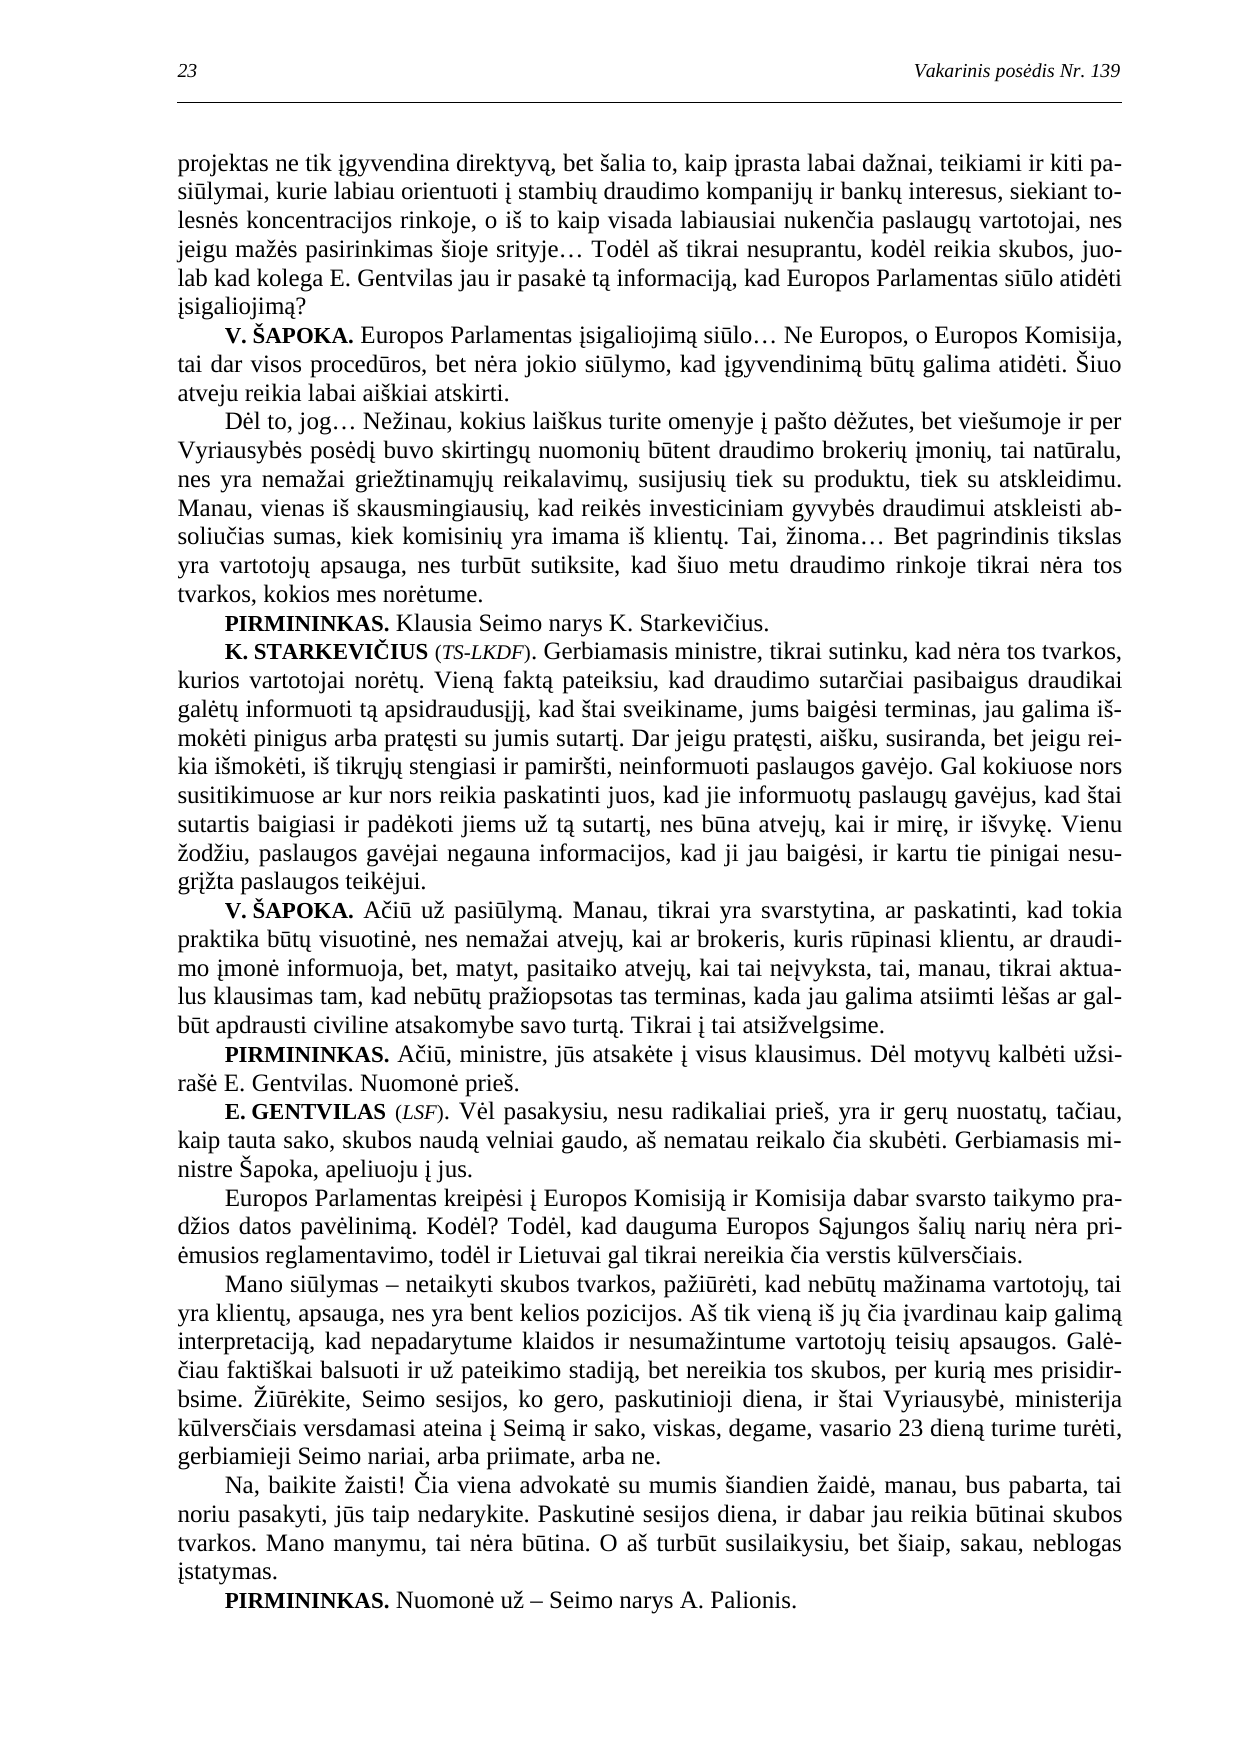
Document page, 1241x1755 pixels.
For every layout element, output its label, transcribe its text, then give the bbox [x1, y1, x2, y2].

text PIRMININKAS. Ačiū, mi­nist­re, jūs at­sa­kė­te į vi­sus klau­si­mus. Dėl mo­ty­vų kal­bė­ti už­si­ra­šė E. Gent­vi­las. Nuo­mo­nė prieš. [177, 1039, 1122, 1096]
text Dėl to, jog… Ne­ži­nau, ko­kius laiš­kus tu­ri­te ome­ny­je į paš­to dė­žu­tes, bet vie­šu­mo­je ir per Vy­riau­sy­bės po­sė­dį bu­vo skir­tin­gų nuo­mo­nių bū­tent drau­di­mo bro­ke­rių įmo­nių, tai na­tū­ra­lu, nes yra ne­ma­žai griež­ti­na­mų­jų rei­ka­la­vi­mų, su­si­ju­sių tiek su pro­duk­tu, tiek su at­sklei­di­mu. Ma­nau, vie­nas iš skaus­min­giau­sių, kad rei­kės in­ves­ti­ci­niam gy­vy­bės drau­di­mui at­skleis­ti ab­so­liu­čias su­mas, kiek ko­mi­si­nių yra ima­ma iš klien­tų. Tai, ži­no­ma… Bet pa­grin­di­nis tiks­las yra var­to­to­jų ap­sau­ga, nes tur­būt su­tik­si­te, kad šiuo me­tu drau­di­mo rin­ko­je tik­rai nė­ra tos tvar­kos, ko­kios mes no­rė­tu­me. [177, 406, 1122, 608]
text PIRMININKAS. Klau­sia Sei­mo na­rys K. Star­ke­vi­čius. [177, 608, 1122, 636]
text Ma­no siū­ly­mas – ne­tai­ky­ti sku­bos tvar­kos, pa­žiū­rė­ti, kad ne­bū­tų ma­ži­na­ma var­to­to­jų, tai yra klien­tų, ap­sau­ga, nes yra bent ke­lios po­zi­ci­jos. Aš tik vie­ną iš jų čia įvar­di­nau kaip ga­li­mą in­ter­pre­ta­ci­ją, kad ne­pa­da­ry­tu­me klai­dos ir ne­su­ma­žin­tu­me var­to­to­jų tei­sių ap­sau­gos. Ga­lė­čiau fak­tiš­kai bal­suo­ti ir už pa­tei­ki­mo sta­di­ją, bet ne­rei­kia tos sku­bos, per ku­rią mes pri­si­dir­bsi­me. Žiū­rė­ki­te, Sei­mo se­si­jos, ko ge­ro, pas­ku­ti­nio­ji die­na, ir štai Vy­riau­sy­bė, mi­nis­te­ri­ja kūl­vers­čiais vers­da­ma­si at­ei­na į Sei­mą ir sa­ko, vis­kas, de­ga­me, va­sa­rio 23 die­ną tu­ri­me tu­rė­ti, ger­bia­mie­ji Sei­mo na­riai, ar­ba pri­ima­te, ar­ba ne. [177, 1269, 1122, 1470]
text V. ŠAPOKA. Ačiū už pa­siū­ly­mą. Ma­nau, tik­rai yra svars­ty­ti­na, ar pa­ska­ti­nti, kad to­kia prak­ti­ka bū­tų vi­suo­ti­nė, nes ne­ma­žai at­ve­jų, kai ar bro­ke­ris, ku­ris rū­pi­na­si klien­tu, ar drau­di­mo įmo­nė in­for­muo­ja, bet, ma­tyt, pa­si­tai­ko at­ve­jų, kai tai ne­įvyks­ta, tai, ma­nau, tik­rai ak­tu­a­lus klau­si­mas tam, kad ne­bū­tų pra­žiop­so­tas tas ter­mi­nas, ka­da jau ga­li­ma at­si­im­ti lė­šas ar gal­būt ap­draus­ti ci­vi­li­ne at­sa­ko­my­be sa­vo tur­tą. Tik­rai į tai at­si­žvelg­si­me. [177, 895, 1122, 1039]
text PIRMININKAS. Nuo­mo­nė už – Sei­mo na­rys A. Pa­lio­nis. [177, 1585, 1122, 1614]
text V. ŠAPOKA. Eu­ro­pos Par­la­men­tas įsi­ga­lio­ji­mą siū­lo… Ne Eu­ro­pos, o Eu­ro­pos Ko­mi­si­ja, tai dar vi­sos pro­ce­dū­ros, bet nė­ra jo­kio siū­ly­mo, kad įgy­ven­di­ni­mą bū­tų ga­li­ma ati­dė­ti. Šiuo at­ve­ju rei­kia la­bai aiš­kiai at­skir­ti. [177, 320, 1122, 406]
text E. GENTVILAS (LSF). Vėl pa­sa­ky­siu, ne­su ra­di­ka­liai prieš, yra ir ge­rų nuo­sta­tų, ta­čiau, kaip tau­ta sa­ko, sku­bos nau­dą vel­niai gaudo, aš ne­ma­tau rei­ka­lo čia sku­bė­ti. Ger­bia­ma­sis mi­nist­re Ša­po­ka, ape­liuo­ju į jus. [177, 1096, 1122, 1183]
text Eu­ro­pos Par­la­men­tas krei­pė­si į Eu­ro­pos Ko­mi­si­ją ir Ko­mi­si­ja da­bar svars­to tai­ky­mo pra­džios da­tos pa­vė­li­ni­mą. Ko­dėl? To­dėl, kad dau­gu­ma Eu­ro­pos Są­jun­gos ša­lių na­rių nė­ra pri­ėmu­sios reg­la­men­ta­vi­mo, to­dėl ir Lie­tu­vai gal tik­rai ne­rei­kia čia vers­tis kūl­vers­čiais. [177, 1183, 1122, 1269]
text pro­jek­tas ne tik įgy­ven­di­na di­rek­ty­vą, bet ša­lia to, kaip įpras­ta la­bai daž­nai, tei­kia­mi ir ki­ti pa­siū­ly­mai, ku­rie la­biau orien­tuo­ti į stam­bių drau­di­mo kom­pa­ni­jų ir ban­kų in­te­re­sus, sie­kiant to­les­nės kon­cen­tra­ci­jos rin­ko­je, o iš to kaip vi­sa­da la­biau­siai nu­ken­čia pa­slau­gų var­to­to­jai, nes jei­gu ma­žės pa­si­rin­ki­mas šio­je sri­ty­je… To­dėl aš tik­rai ne­su­pran­tu, ko­dėl rei­kia sku­bos, juo­lab kad ko­le­ga E. Gent­vi­las jau ir pa­sa­kė tą in­for­ma­ci­ją, kad Eu­ro­pos Par­la­men­tas siū­lo ati­dė­ti įsi­ga­lio­ji­mą? [177, 148, 1122, 320]
text Na, bai­ki­te žais­ti! Čia vie­na ad­vo­ka­tė su mu­mis šian­dien žai­dė, ma­nau, bus pa­bar­ta, tai no­riu pa­sa­ky­ti, jūs taip ne­da­ry­ki­te. Pas­ku­ti­nė se­si­jos die­na, ir da­bar jau rei­kia bū­ti­nai sku­bos tvar­kos. Ma­no ma­ny­mu, tai nė­ra bū­ti­na. O aš tur­būt su­si­lai­ky­siu, bet šiaip, sa­kau, ne­blo­gas įsta­ty­mas. [177, 1470, 1122, 1585]
text K. STARKEVIČIUS (TS-LKDF). Ger­bia­ma­sis mi­nist­re, tik­rai su­tin­ku, kad nė­ra tos tvar­kos, ku­rios var­to­to­jai no­rė­tų. Vie­ną fak­tą pa­teik­siu, kad drau­di­mo su­tar­čiai pa­si­bai­gus drau­di­kai ga­lė­tų in­for­muo­ti tą ap­si­drau­du­sį­jį, kad štai svei­ki­na­me, jums bai­gė­si ter­mi­nas, jau ga­li­ma iš­mo­kė­ti pi­ni­gus ar­ba pra­tęs­ti su ju­mis su­tar­tį. Dar jei­gu pra­tęs­ti, aiš­ku, su­si­ran­da, bet jei­gu rei­kia iš­mo­kė­ti, iš tik­rų­jų sten­gia­si ir pa­mirš­ti, ne­in­for­muo­ti pa­slau­gos ga­vė­jo. Gal ko­kiuo­se nors su­si­ti­ki­muo­se ar kur nors rei­kia pa­ska­tin­ti juos, kad jie in­for­muo­tų pa­slau­gų ga­vė­jus, kad štai su­tar­tis bai­gia­si ir pa­dė­ko­ti jiems už tą su­tar­tį, nes bū­na at­ve­jų, kai ir mi­rę, ir iš­vy­kę. Vie­nu žo­džiu, pa­slau­gos ga­vė­jai ne­gau­na in­for­ma­ci­jos, kad ji jau bai­gė­si, ir kar­tu tie pi­ni­gai ne­su­grįž­ta pa­slau­gos tei­kė­jui. [177, 636, 1122, 895]
